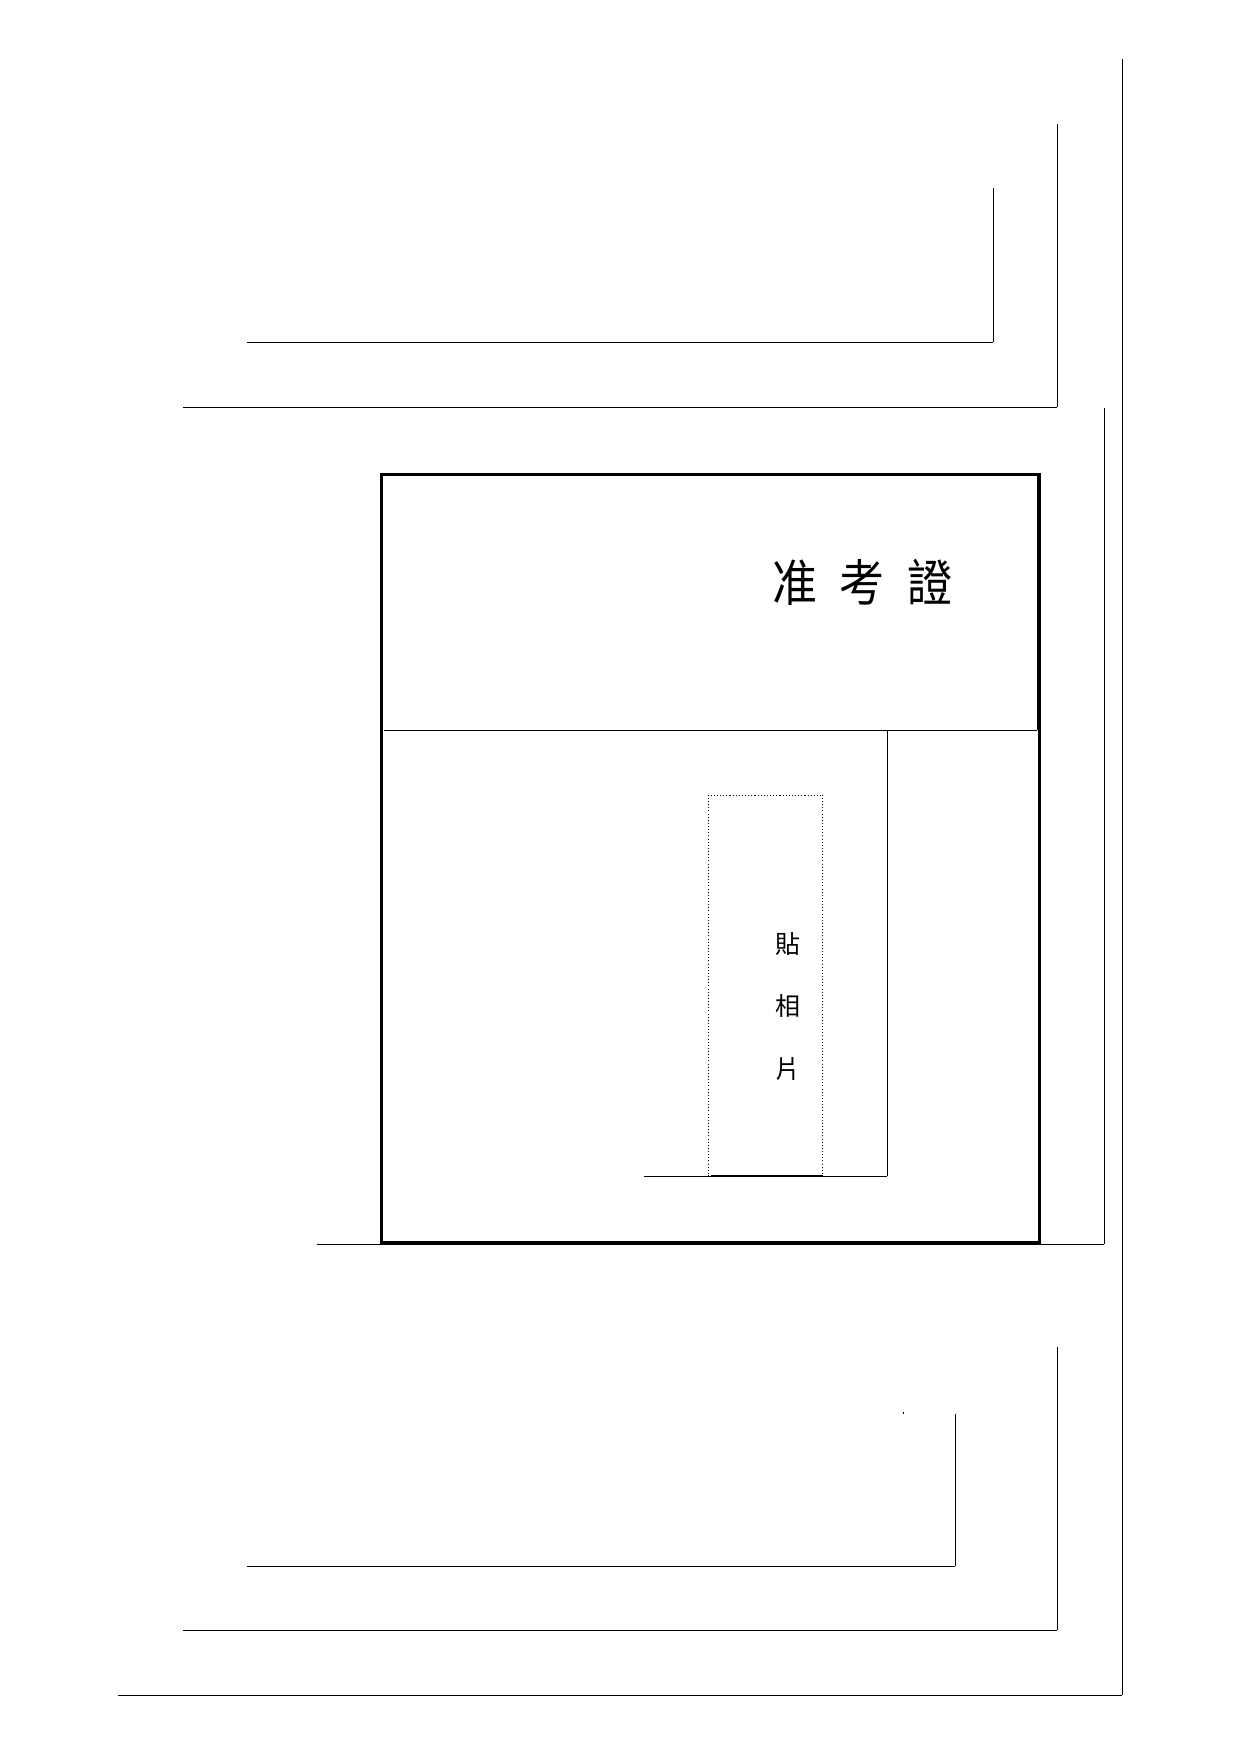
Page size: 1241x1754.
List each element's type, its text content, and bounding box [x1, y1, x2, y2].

table_header 准 考 證 [383, 476, 1038, 1241]
table_header 貼相片 [708, 795, 823, 1175]
